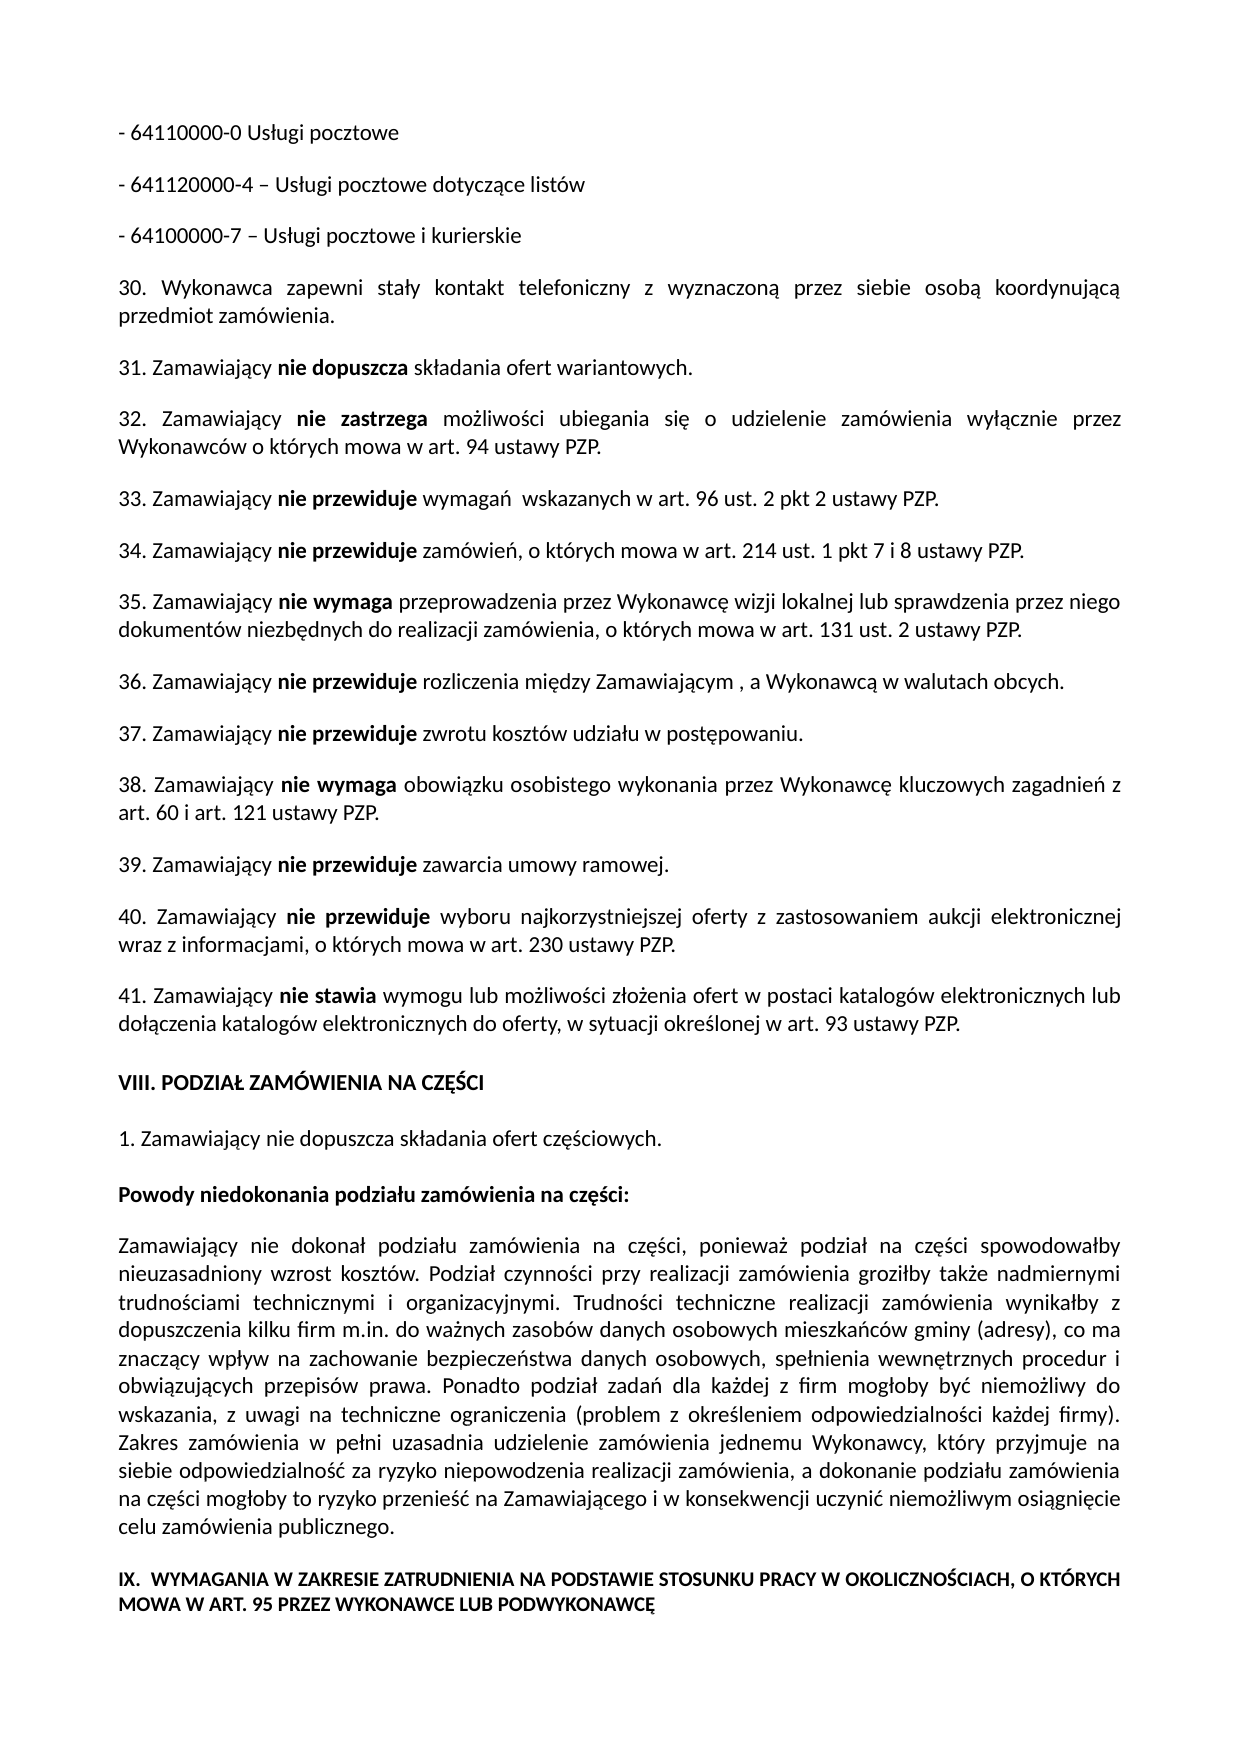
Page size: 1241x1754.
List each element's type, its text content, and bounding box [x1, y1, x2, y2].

text 36. Zamawiający nie przewiduje rozliczenia między Zamawiającym , a Wykonawcą w walutach obcych. [118, 667, 1122, 695]
text 38. Zamawiający nie wymaga obowiązku osobistego wykonania przez Wykonawcę kluczowych zagadnień z art. 60 i art. 121 ustawy PZP. [118, 771, 1122, 827]
text obwiązujących przepisów prawa. Ponadto podział zadań dla każdej z firm mogłoby być niemożliwy do [118, 1369, 1122, 1398]
text wskazania, z uwagi na techniczne ograniczenia (problem z określeniem odpowiedzialności każdej firmy). [118, 1396, 1122, 1426]
text trudnościami technicznymi i organizacyjnymi. Trudności techniczne realizacji zamówienia wynikałby z [118, 1284, 1122, 1314]
text MOWA W ART. 95 PRZEZ WYKONAWCE LUB PODWYKONAWCĘ [118, 1589, 1122, 1617]
text - 64100000-7 – Usługi pocztowe i kurierskie [118, 221, 1122, 249]
text 41. Zamawiający nie stawia wymogu lub możliwości złożenia ofert w postaci katalogów elektronicznych lub dołączenia katalogów elektronicznych do oferty, w sytuacji określonej w art. 93 ustawy PZP. [118, 982, 1122, 1038]
text - 64110000-0 Usługi pocztowe [118, 118, 1122, 146]
text Powody niedokonania podziału zamówienia na części: [118, 1180, 1122, 1208]
text 37. Zamawiający nie przewiduje zwrotu kosztów udziału w postępowaniu. [118, 719, 1122, 747]
text VIII. PODZIAŁ ZAMÓWIENIA NA CZĘŚCI [118, 1068, 1122, 1096]
text na części mogłoby to ryzyko przenieść na Zamawiającego i w konsekwencji uczynić niemożliwym osiągnięcie [118, 1481, 1122, 1510]
text 35. Zamawiający nie wymaga przeprowadzenia przez Wykonawcę wizji lokalnej lub sprawdzenia przez niego dokumentów niezbędnych do realizacji zamówienia, o których mowa w art. 131 ust. 2 ustawy PZP. [118, 587, 1122, 643]
text 30. Wykonawca zapewni stały kontakt telefoniczny z wyznaczoną przez siebie osobą koordynującą przedmiot zamówienia. [118, 273, 1122, 329]
text 40. Zamawiający nie przewiduje wyboru najkorzystniejszej oferty z zastosowaniem aukcji elektronicznej wraz z informacjami, o których mowa w art. 230 ustawy PZP. [118, 902, 1122, 958]
text celu zamówienia publicznego. [118, 1509, 1122, 1540]
text 32. Zamawiający nie zastrzega możliwości ubiegania się o udzielenie zamówienia wyłącznie przez Wykonawców o których mowa w art. 94 ustawy PZP. [118, 404, 1122, 461]
text dopuszczenia kilku firm m.in. do ważnych zasobów danych osobowych mieszkańców gminy (adresy), co ma [118, 1313, 1122, 1342]
text 39. Zamawiający nie przewiduje zawarcia umowy ramowej. [118, 850, 1122, 878]
text IX. WYMAGANIA W ZAKRESIE ZATRUDNIENIA NA PODSTAWIE STOSUNKU PRACY W OKOLICZNOŚCIACH, O KTÓRYCH [118, 1566, 1122, 1590]
text siebie odpowiedzialność za ryzyko niepowodzenia realizacji zamówienia, a dokonanie podziału zamówienia [118, 1453, 1122, 1482]
text znaczący wpływ na zachowanie bezpieczeństwa danych osobowych, spełnienia wewnętrznych procedur i [118, 1340, 1122, 1370]
text 34. Zamawiający nie przewiduje zamówień, o których mowa w art. 214 ust. 1 pkt 7 i 8 ustawy PZP. [118, 536, 1122, 564]
text Zakres zamówienia w pełni uzasadnia udzielenie zamówienia jednemu Wykonawcy, który przyjmuje na [118, 1425, 1122, 1454]
text 1. Zamawiający nie dopuszcza składania ofert częściowych. [118, 1124, 1122, 1152]
text 31. Zamawiający nie dopuszcza składania ofert wariantowych. [118, 353, 1122, 381]
text nieuzasadniony wzrost kosztów. Podział czynności przy realizacji zamówienia groziłby także nadmiernymi [118, 1256, 1122, 1286]
text Zamawiający nie dokonał podziału zamówienia na części, ponieważ podział na części spowodowałby [118, 1232, 1122, 1258]
text - 641120000-4 – Usługi pocztowe dotyczące listów [118, 170, 1122, 198]
text 33. Zamawiający nie przewiduje wymagań wskazanych w art. 96 ust. 2 pkt 2 ustawy PZP. [118, 484, 1122, 512]
